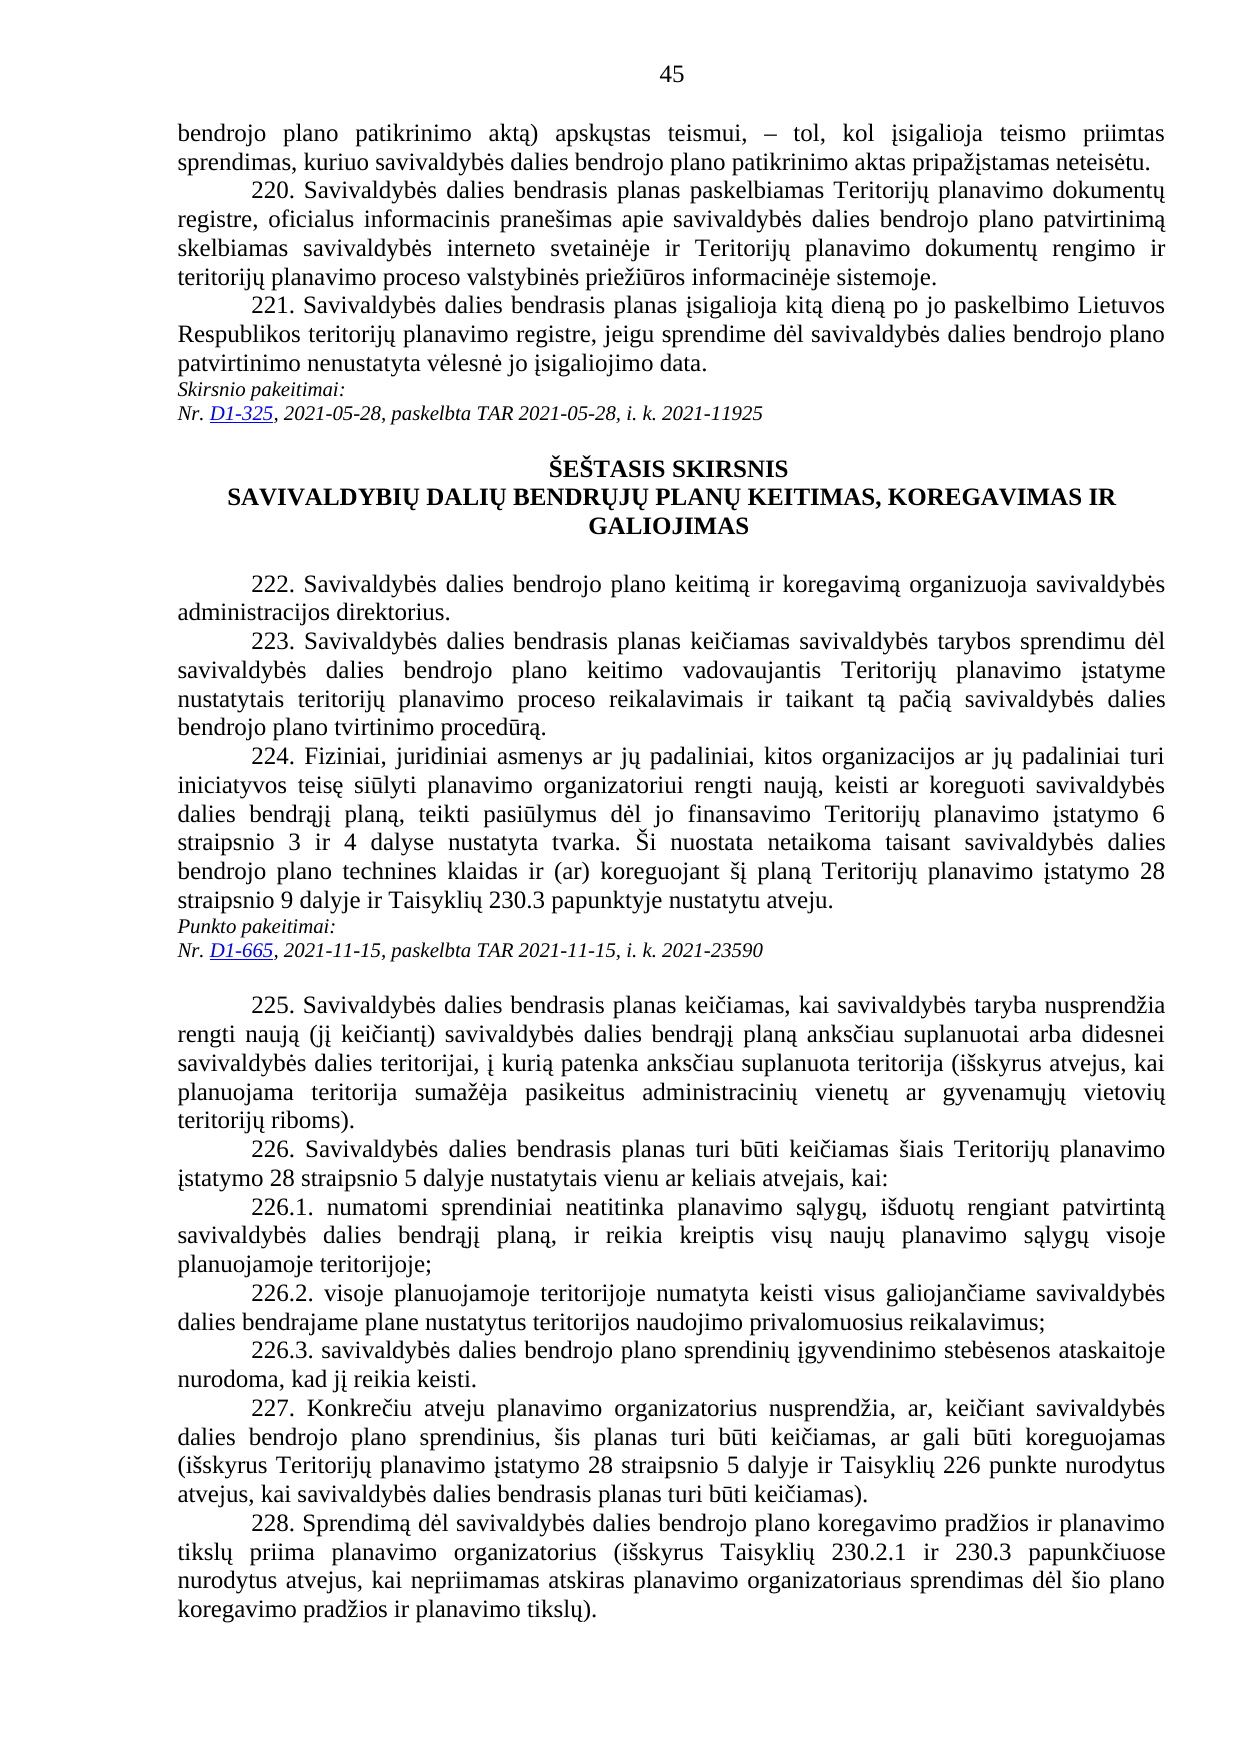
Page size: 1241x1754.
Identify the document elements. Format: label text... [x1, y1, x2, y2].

text 226.3. savivaldybės dalies bendrojo plano sprendinių įgyvendinimo stebėsenos ataskaitoje nurodoma, kad jį reikia keisti. [177, 1336, 1166, 1393]
text 226.1. numatomi sprendiniai neatitinka planavimo sąlygų, išduotų rengiant patvirtintą savivaldybės dalies bendrąjį planą, ir reikia kreiptis visų naujų planavimo sąlygų visoje planuojamoje teritorijoje; [177, 1192, 1166, 1278]
text Skirsnio pakeitimai: [177, 377, 1166, 401]
text 228. Sprendimą dėl savivaldybės dalies bendrojo plano koregavimo pradžios ir planavimo tikslų priima planavimo organizatorius (išskyrus Taisyklių 230.2.1 ir 230.3 papunkčiuose nurodytus atvejus, kai nepriimamas atskiras planavimo organizatoriaus sprendimas dėl šio plano koregavimo pradžios ir planavimo tikslų). [177, 1508, 1166, 1623]
text 220. Savivaldybės dalies bendrasis planas paskelbiamas Teritorijų planavimo dokumentų registre, oficialus informacinis pranešimas apie savivaldybės dalies bendrojo plano patvirtinimą skelbiamas savivaldybės interneto svetainėje ir Teritorijų planavimo dokumentų rengimo ir teritorijų planavimo proceso valstybinės priežiūros informacinėje sistemoje. [177, 176, 1166, 291]
text Nr. D1-325, 2021-05-28, paskelbta TAR 2021-05-28, i. k. 2021-11925 [177, 401, 1166, 425]
text 224. Fiziniai, juridiniai asmenys ar jų padaliniai, kitos organizacijos ar jų padaliniai turi iniciatyvos teisę siūlyti planavimo organizatoriui rengti naują, keisti ar koreguoti savivaldybės dalies bendrąjį planą, teikti pasiūlymus dėl jo finansavimo Teritorijų planavimo įstatymo 6 straipsnio 3 ir 4 dalyse nustatyta tvarka. Ši nuostata netaikoma taisant savivaldybės dalies bendrojo plano technines klaidas ir (ar) koreguojant šį planą Teritorijų planavimo įstatymo 28 straipsnio 9 dalyje ir Taisyklių 230.3 papunktyje nustatytu atveju. [177, 741, 1166, 914]
text 225. Savivaldybės dalies bendrasis planas keičiamas, kai savivaldybės taryba nusprendžia rengti naują (jį keičiantį) savivaldybės dalies bendrąjį planą anksčiau suplanuotai arba didesnei savivaldybės dalies teritorijai, į kurią patenka anksčiau suplanuota teritorija (išskyrus atvejus, kai planuojama teritorija sumažėja pasikeitus administracinių vienetų ar gyvenamųjų vietovių teritorijų riboms). [177, 991, 1166, 1134]
text 226.2. visoje planuojamoje teritorijoje numatyta keisti visus galiojančiame savivaldybės dalies bendrajame plane nustatytus teritorijos naudojimo privalomuosius reikalavimus; [177, 1278, 1166, 1336]
text bendrojo plano patikrinimo aktą) apskųstas teismui, – tol, kol įsigalioja teismo priimtas sprendimas, kuriuo savivaldybės dalies bendrojo plano patikrinimo aktas pripažįstamas neteisėtu. [177, 118, 1166, 176]
text Nr. D1-665, 2021-11-15, paskelbta TAR 2021-11-15, i. k. 2021-23590 [177, 938, 1166, 962]
text 227. Konkrečiu atveju planavimo organizatorius nusprendžia, ar, keičiant savivaldybės dalies bendrojo plano sprendinius, šis planas turi būti keičiamas, ar gali būti koreguojamas (išskyrus Teritorijų planavimo įstatymo 28 straipsnio 5 dalyje ir Taisyklių 226 punkte nurodytus atvejus, kai savivaldybės dalies bendrasis planas turi būti keičiamas). [177, 1393, 1166, 1508]
text Punkto pakeitimai: [177, 914, 1166, 938]
text ŠEŠTASIS SKIRSNIS [177, 454, 1166, 482]
text SAVIVALDYBIŲ DALIŲ BENDRŲJŲ PLANŲ KEITIMAS, KOREGAVIMAS IR GALIOJIMAS [177, 482, 1166, 540]
text 223. Savivaldybės dalies bendrasis planas keičiamas savivaldybės tarybos sprendimu dėl savivaldybės dalies bendrojo plano keitimo vadovaujantis Teritorijų planavimo įstatyme nustatytais teritorijų planavimo proceso reikalavimais ir taikant tą pačią savivaldybės dalies bendrojo plano tvirtinimo procedūrą. [177, 626, 1166, 741]
text 221. Savivaldybės dalies bendrasis planas įsigalioja kitą dieną po jo paskelbimo Lietuvos Respublikos teritorijų planavimo registre, jeigu sprendime dėl savivaldybės dalies bendrojo plano patvirtinimo nenustatyta vėlesnė jo įsigaliojimo data. [177, 291, 1166, 377]
text 222. Savivaldybės dalies bendrojo plano keitimą ir koregavimą organizuoja savivaldybės administracijos direktorius. [177, 569, 1166, 626]
text 226. Savivaldybės dalies bendrasis planas turi būti keičiamas šiais Teritorijų planavimo įstatymo 28 straipsnio 5 dalyje nustatytais vienu ar keliais atvejais, kai: [177, 1134, 1166, 1192]
